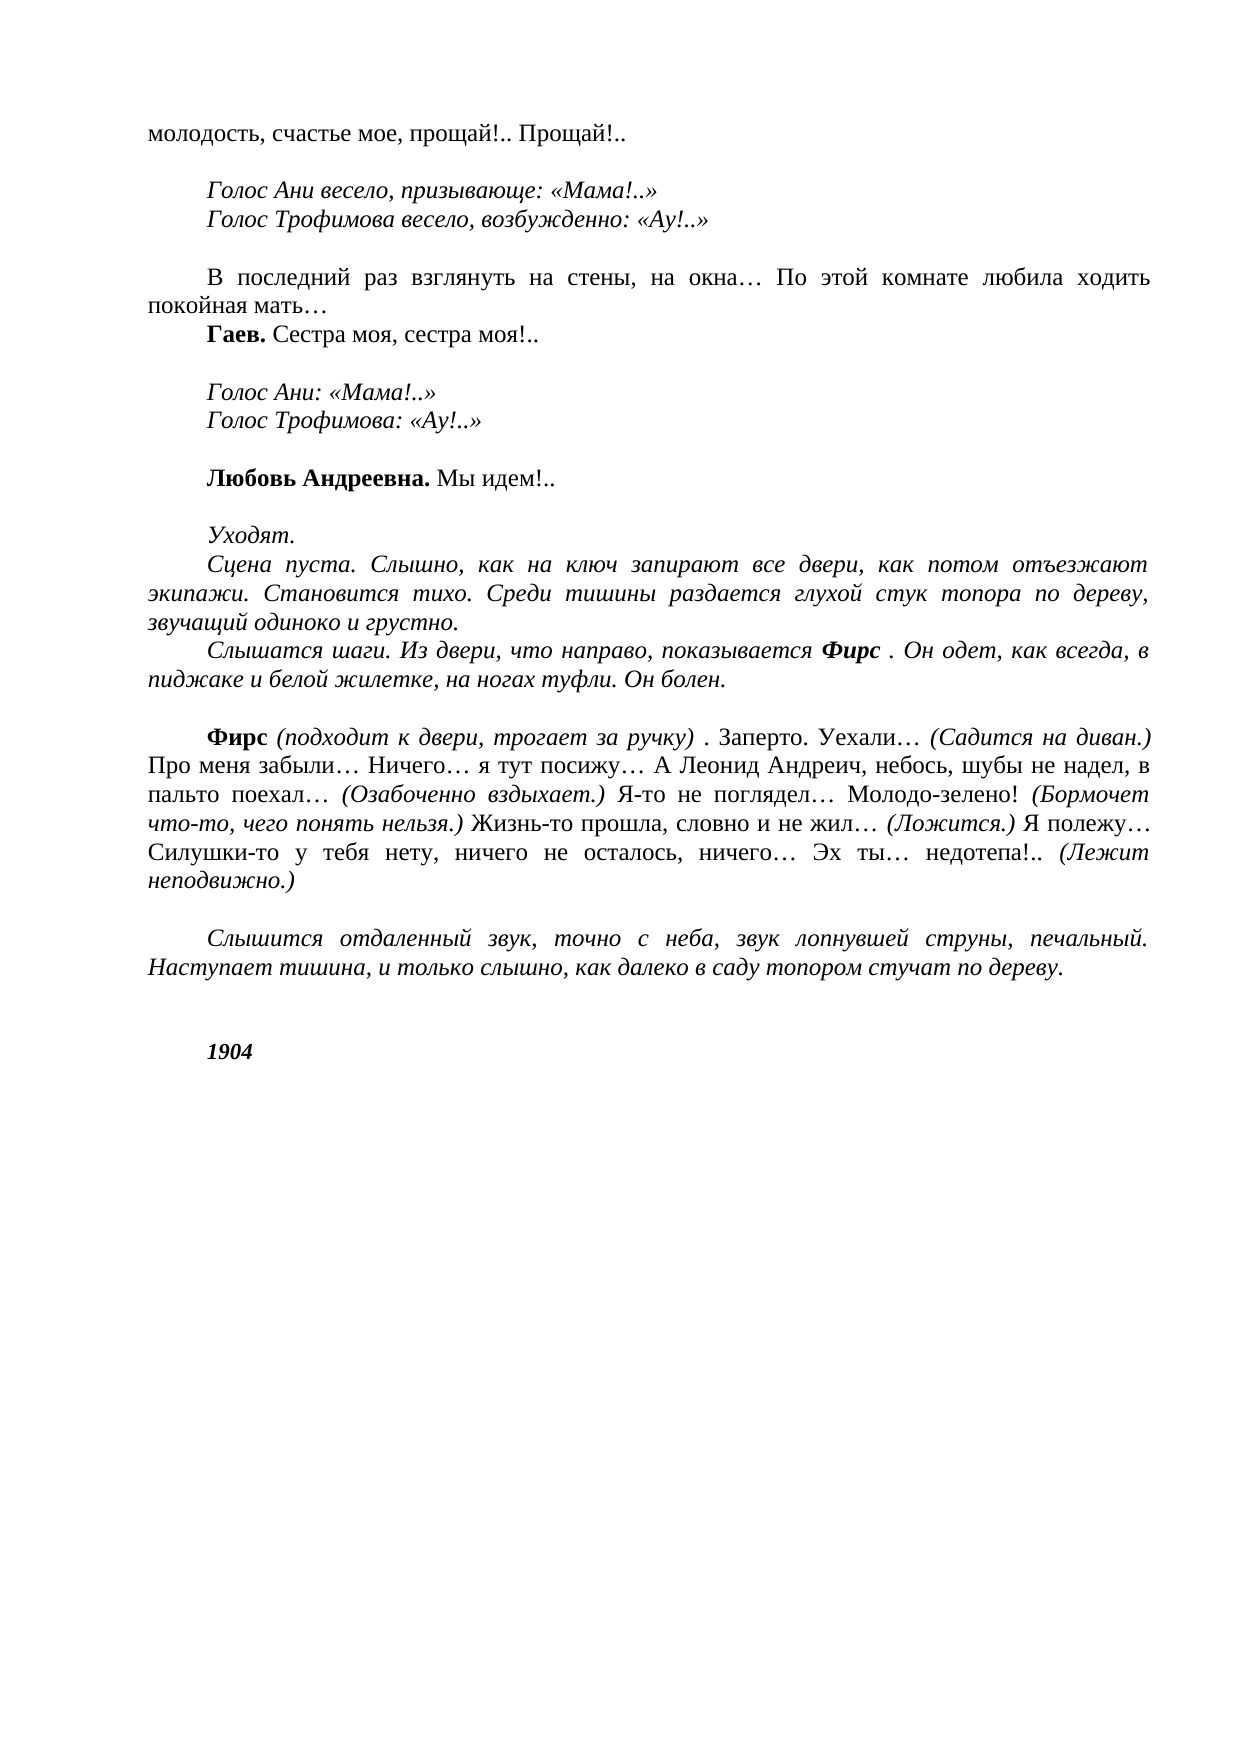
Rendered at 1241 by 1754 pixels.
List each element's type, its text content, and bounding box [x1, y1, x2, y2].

text 1904 [148, 1038, 1152, 1064]
text Голос Трофимова весело, возбужденно: «Ау!..» [148, 204, 1152, 233]
text молодость, счастье мое, прощай!.. Прощай!.. [148, 118, 1152, 147]
text Слышится отдаленный звук, точно с неба, звук лопнувшей струны, печальный. Наступает тишина, и только слышно, как далеко в саду топором стучат по дереву. [148, 923, 1152, 981]
text Голос Ани весело, призывающе: «Мама!..» [148, 176, 1152, 204]
text Любовь Андреевна. Мы идем!.. [148, 463, 1152, 492]
text Уходят. [148, 521, 1152, 549]
text Голос Ани: «Мама!..» [148, 377, 1152, 406]
text Гаев. Сестра моя, сестра моя!.. [148, 319, 1152, 348]
text Сцена пуста. Слышно, как на ключ запирают все двери, как потом отъезжают экипажи. Становится тихо. Среди тишины раздается глухой стук топора по дереву, звучащий одиноко и грустно. [148, 549, 1152, 636]
text Фирс (подходит к двери, трогает за ручку) . Заперто. Уехали… (Садится на диван.) Про меня забыли… Ничего… я тут посижу… А Леонид Андреич, небось, шубы не надел, в пальто поехал… (Озабоченно вздыхает.) Я-то не поглядел… Молодо-зелено! (Бормочет что-то, чего понять нельзя.) Жизнь-то прошла, словно и не жил… (Ложится.) Я полежу… Силушки-то у тебя нету, ничего не осталось, ничего… Эх ты… недотепа!.. (Лежит неподвижно.) [148, 722, 1152, 894]
text Слышатся шаги. Из двери, что направо, показывается Фирс . Он одет, как всегда, в пиджаке и белой жилетке, на ногах туфли. Он болен. [148, 636, 1152, 693]
text Голос Трофимова: «Ау!..» [148, 406, 1152, 434]
text В последний раз взглянуть на стены, на окна… По этой комнате любила ходить покойная мать… [148, 262, 1152, 319]
